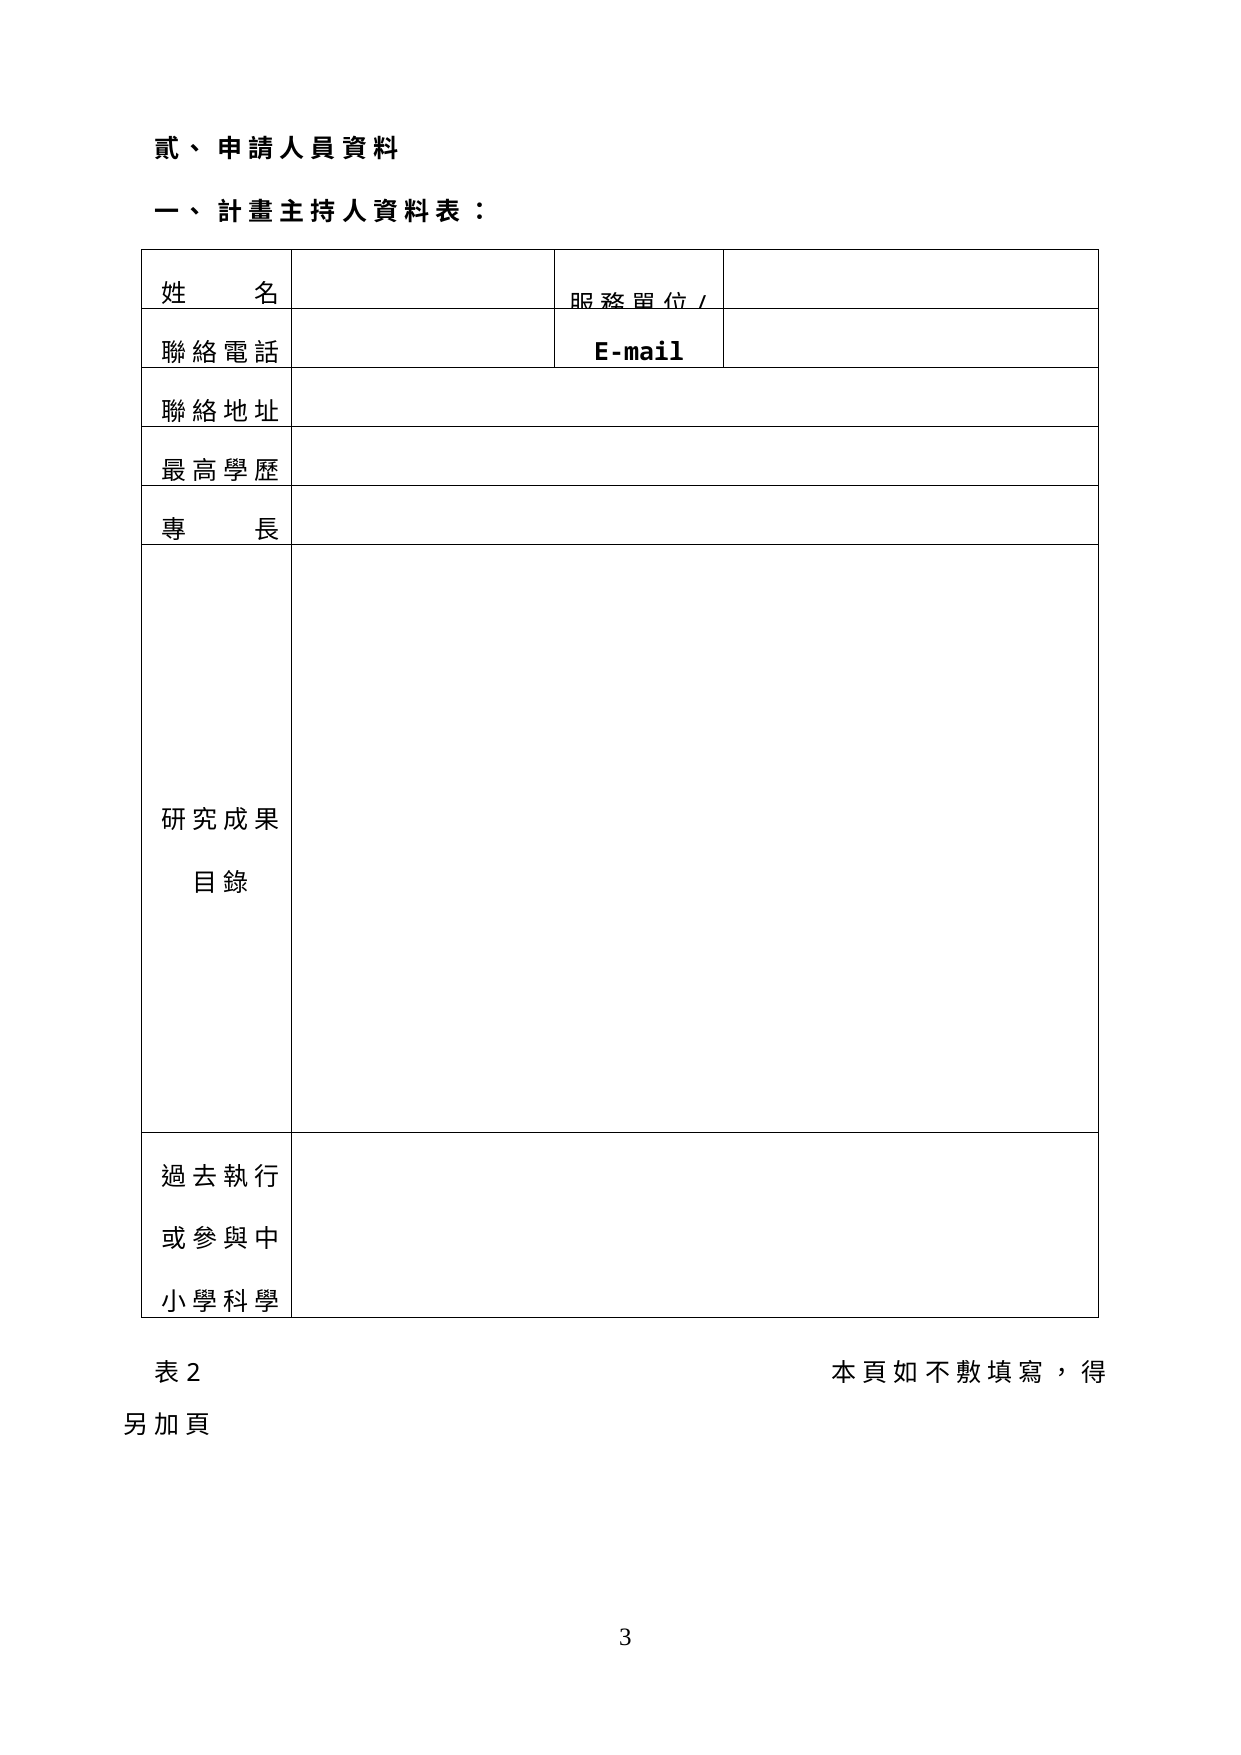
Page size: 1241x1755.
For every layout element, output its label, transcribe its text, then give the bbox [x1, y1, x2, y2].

table_cell [292, 486, 1098, 544]
table_cell 最高學歷 [142, 427, 291, 485]
table_cell 研究成果 目錄 [142, 545, 291, 1132]
table_cell [292, 1133, 1098, 1317]
table_cell 專 長 [142, 486, 291, 544]
table_header 服務單位/職稱 [555, 250, 723, 308]
table_cell 聯絡地址 [142, 368, 291, 426]
table_cell 聯絡電話 [142, 309, 291, 367]
table_header 姓 名 [142, 250, 291, 308]
table_cell [724, 309, 1098, 367]
table_cell E-mail [555, 309, 723, 367]
text 貳、申請人員資料 [120, 105, 1120, 168]
table_cell [292, 427, 1098, 485]
table_cell [292, 545, 1098, 1132]
text 一、計畫主持人資料表： [120, 168, 1120, 230]
table_cell 過去執行或參與中小學科學教育專案計畫情形 [142, 1133, 291, 1317]
table_cell [292, 309, 554, 367]
table_header [292, 250, 554, 308]
table_cell [292, 368, 1098, 426]
table_header [724, 250, 1098, 308]
text 表2 本頁如不敷填寫，得另加頁 [120, 1318, 1120, 1443]
